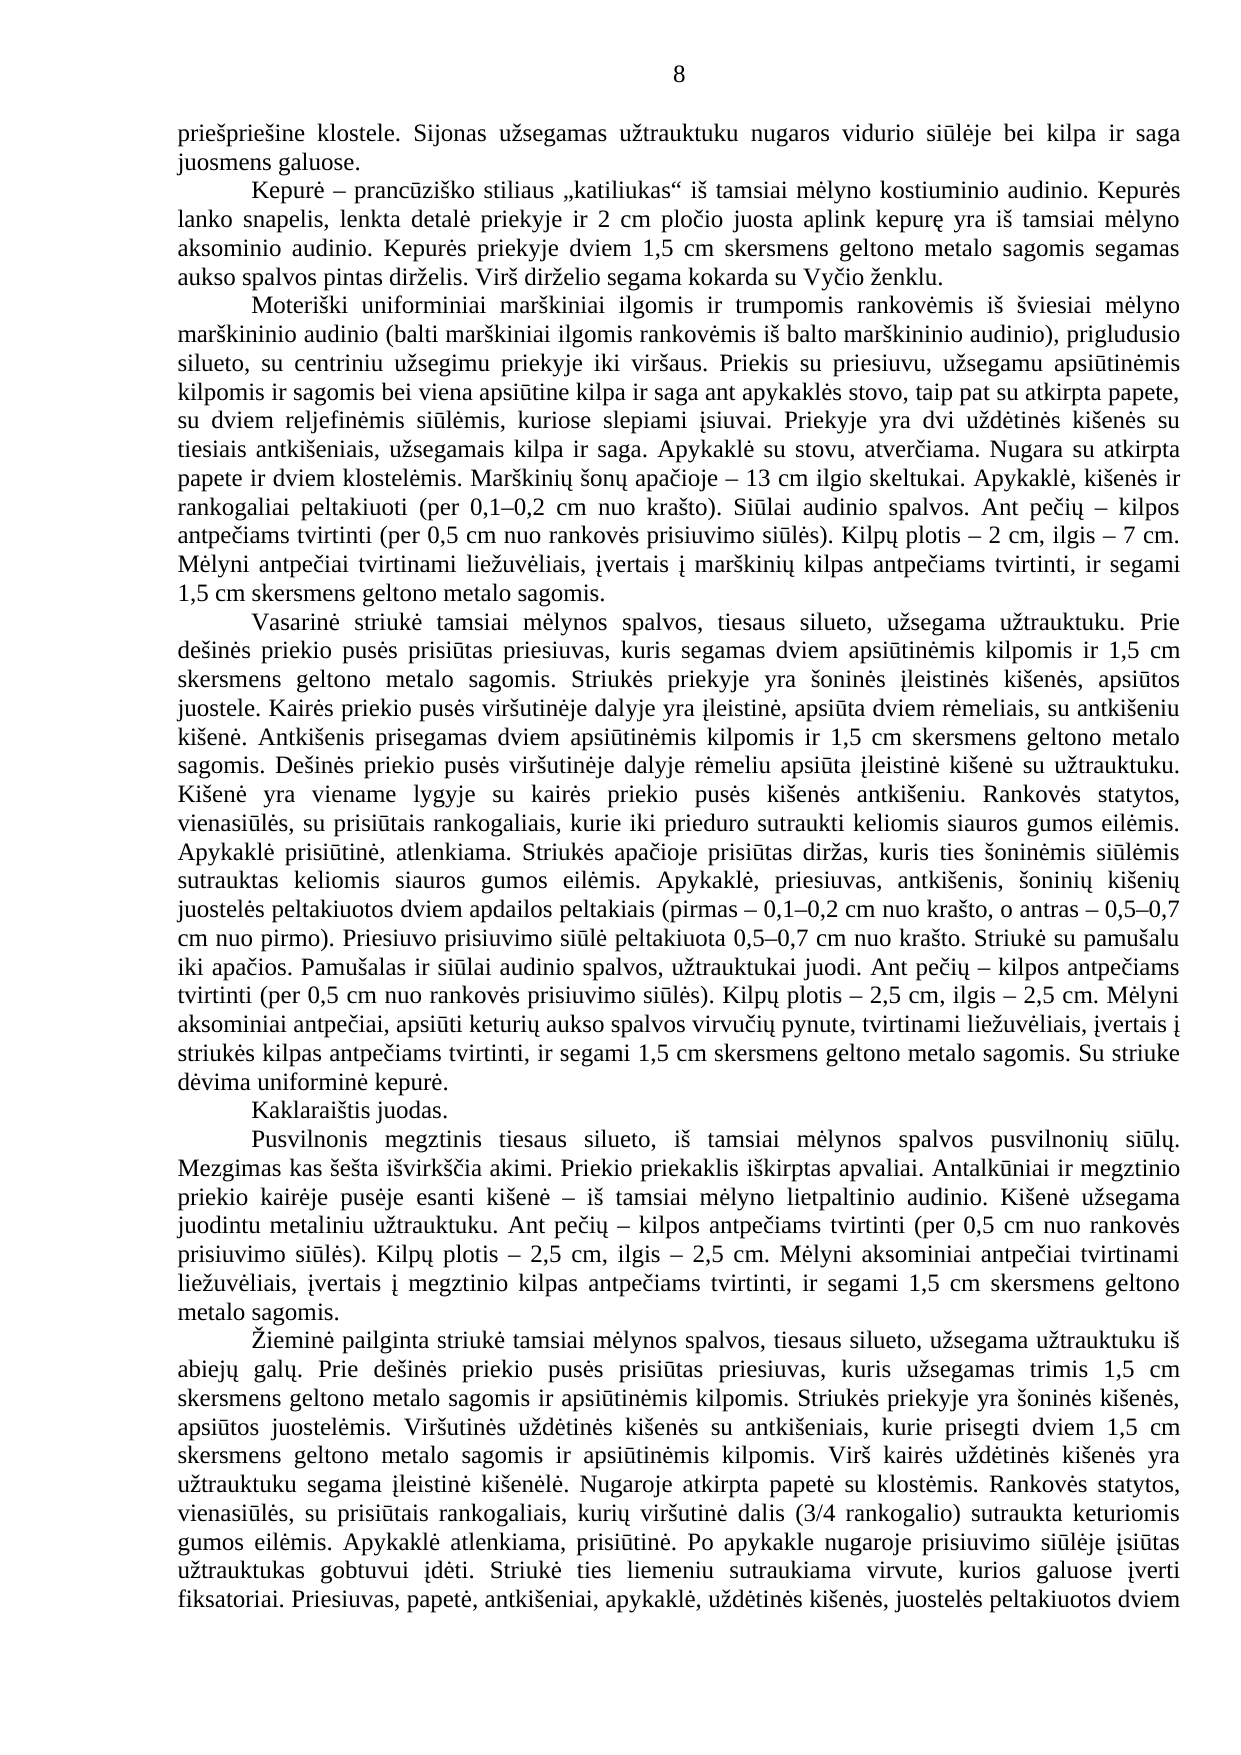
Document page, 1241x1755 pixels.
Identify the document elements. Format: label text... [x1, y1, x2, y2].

text Moteriški uniforminiai marškiniai ilgomis ir trumpomis rankovėmis iš šviesiai mėlyno marškininio audinio (balti marškiniai ilgomis rankovėmis iš balto marškininio audinio), prigludusio silueto, su centriniu užsegimu priekyje iki viršaus. Priekis su priesiuvu, užsegamu apsiūtinėmis kilpomis ir sagomis bei viena apsiūtine kilpa ir saga ant apykaklės stovo, taip pat su atkirpta papete, su dviem reljefinėmis siūlėmis, kuriose slepiami įsiuvai. Priekyje yra dvi uždėtinės kišenės su tiesiais antkišeniais, užsegamais kilpa ir saga. Apykaklė su stovu, atverčiama. Nugara su atkirpta papete ir dviem klostelėmis. Marškinių šonų apačioje – 13 cm ilgio skeltukai. Apykaklė, kišenės ir rankogaliai peltakiuoti (per 0,1–0,2 cm nuo krašto). Siūlai audinio spalvos. Ant pečių – kilpos antpečiams tvirtinti (per 0,5 cm nuo rankovės prisiuvimo siūlės). Kilpų plotis – 2 cm, ilgis – 7 cm. Mėlyni antpečiai tvirtinami liežuvėliais, įvertais į marškinių kilpas antpečiams tvirtinti, ir segami 1,5 cm skersmens geltono metalo sagomis. [177, 291, 1181, 607]
text Kaklaraištis juodas. [177, 1096, 1181, 1124]
text Pusvilnonis megztinis tiesaus silueto, iš tamsiai mėlynos spalvos pusvilnonių siūlų. Mezgimas kas šešta išvirkščia akimi. Priekio priekaklis iškirptas apvaliai. Antalkūniai ir megztinio priekio kairėje pusėje esanti kišenė – iš tamsiai mėlyno lietpaltinio audinio. Kišenė užsegama juodintu metaliniu užtrauktuku. Ant pečių – kilpos antpečiams tvirtinti (per 0,5 cm nuo rankovės prisiuvimo siūlės). Kilpų plotis – 2,5 cm, ilgis – 2,5 cm. Mėlyni aksominiai antpečiai tvirtinami liežuvėliais, įvertais į megztinio kilpas antpečiams tvirtinti, ir segami 1,5 cm skersmens geltono metalo sagomis. [177, 1124, 1181, 1326]
text priešpriešine klostele. Sijonas užsegamas užtrauktuku nugaros vidurio siūlėje bei kilpa ir saga juosmens galuose. [177, 118, 1181, 176]
text Kepurė – prancūziško stiliaus „katiliukas“ iš tamsiai mėlyno kostiuminio audinio. Kepurės lanko snapelis, lenkta detalė priekyje ir 2 cm pločio juosta aplink kepurę yra iš tamsiai mėlyno aksominio audinio. Kepurės priekyje dviem 1,5 cm skersmens geltono metalo sagomis segamas aukso spalvos pintas dirželis. Virš dirželio segama kokarda su Vyčio ženklu. [177, 176, 1181, 291]
text Žieminė pailginta striukė tamsiai mėlynos spalvos, tiesaus silueto, užsegama užtrauktuku iš abiejų galų. Prie dešinės priekio pusės prisiūtas priesiuvas, kuris užsegamas trimis 1,5 cm skersmens geltono metalo sagomis ir apsiūtinėmis kilpomis. Striukės priekyje yra šoninės kišenės, apsiūtos juostelėmis. Viršutinės uždėtinės kišenės su antkišeniais, kurie prisegti dviem 1,5 cm skersmens geltono metalo sagomis ir apsiūtinėmis kilpomis. Virš kairės uždėtinės kišenės yra užtrauktuku segama įleistinė kišenėlė. Nugaroje atkirpta papetė su klostėmis. Rankovės statytos, vienasiūlės, su prisiūtais rankogaliais, kurių viršutinė dalis (3/4 rankogalio) sutraukta keturiomis gumos eilėmis. Apykaklė atlenkiama, prisiūtinė. Po apykakle nugaroje prisiuvimo siūlėje įsiūtas užtrauktukas gobtuvui įdėti. Striukė ties liemeniu sutraukiama virvute, kurios galuose įverti fiksatoriai. Priesiuvas, papetė, antkišeniai, apykaklė, uždėtinės kišenės, juostelės peltakiuotos dviem [177, 1326, 1181, 1613]
text Vasarinė striukė tamsiai mėlynos spalvos, tiesaus silueto, užsegama užtrauktuku. Prie dešinės priekio pusės prisiūtas priesiuvas, kuris segamas dviem apsiūtinėmis kilpomis ir 1,5 cm skersmens geltono metalo sagomis. Striukės priekyje yra šoninės įleistinės kišenės, apsiūtos juostele. Kairės priekio pusės viršutinėje dalyje yra įleistinė, apsiūta dviem rėmeliais, su antkišeniu kišenė. Antkišenis prisegamas dviem apsiūtinėmis kilpomis ir 1,5 cm skersmens geltono metalo sagomis. Dešinės priekio pusės viršutinėje dalyje rėmeliu apsiūta įleistinė kišenė su užtrauktuku. Kišenė yra viename lygyje su kairės priekio pusės kišenės antkišeniu. Rankovės statytos, vienasiūlės, su prisiūtais rankogaliais, kurie iki prieduro sutraukti keliomis siauros gumos eilėmis. Apykaklė prisiūtinė, atlenkiama. Striukės apačioje prisiūtas diržas, kuris ties šoninėmis siūlėmis sutrauktas keliomis siauros gumos eilėmis. Apykaklė, priesiuvas, antkišenis, šoninių kišenių juostelės peltakiuotos dviem apdailos peltakiais (pirmas – 0,1–0,2 cm nuo krašto, o antras – 0,5–0,7 cm nuo pirmo). Priesiuvo prisiuvimo siūlė peltakiuota 0,5–0,7 cm nuo krašto. Striukė su pamušalu iki apačios. Pamušalas ir siūlai audinio spalvos, užtrauktukai juodi. Ant pečių – kilpos antpečiams tvirtinti (per 0,5 cm nuo rankovės prisiuvimo siūlės). Kilpų plotis – 2,5 cm, ilgis – 2,5 cm. Mėlyni aksominiai antpečiai, apsiūti keturių aukso spalvos virvučių pynute, tvirtinami liežuvėliais, įvertais į striukės kilpas antpečiams tvirtinti, ir segami 1,5 cm skersmens geltono metalo sagomis. Su striuke dėvima uniforminė kepurė. [177, 607, 1181, 1096]
